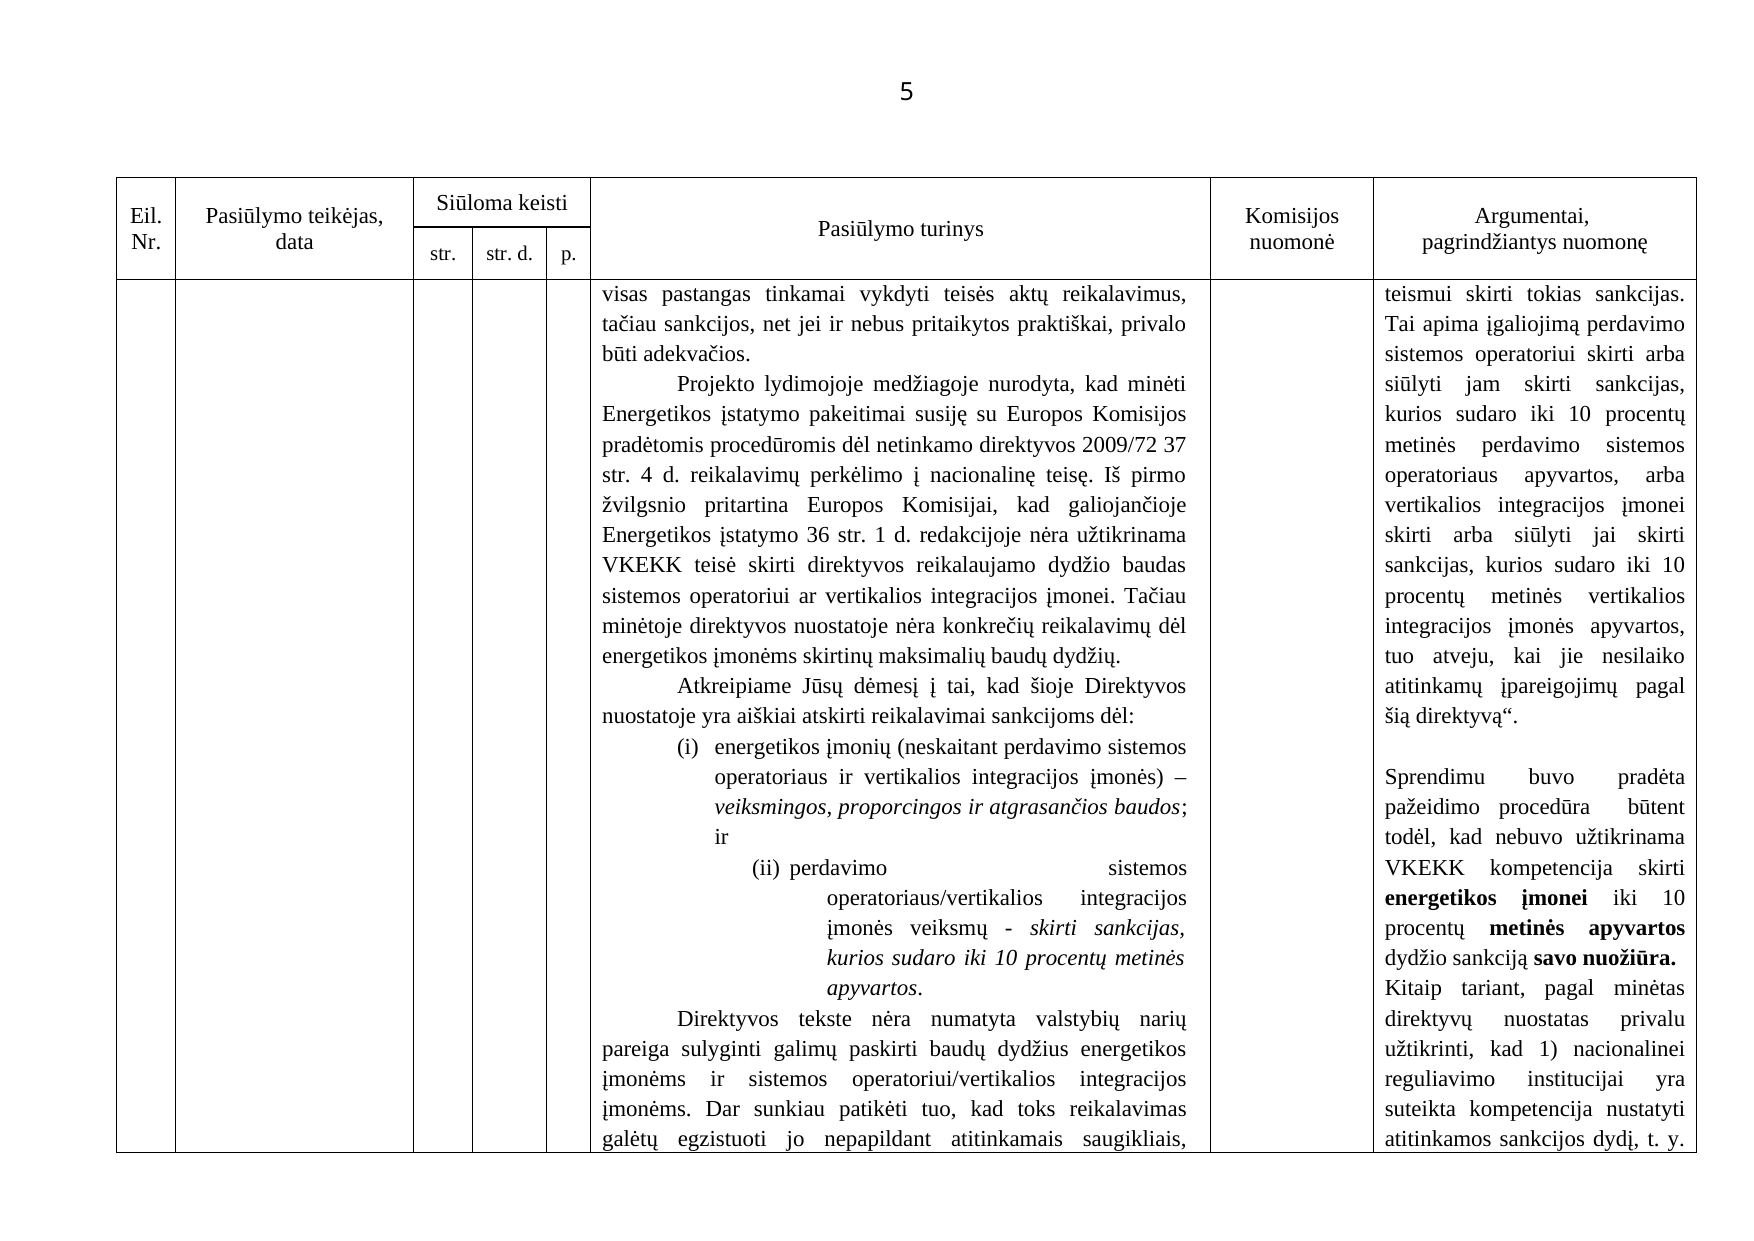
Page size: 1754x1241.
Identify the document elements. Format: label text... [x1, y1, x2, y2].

table_cell visas pastangas tinkamai vykdyti teisės aktų reikalavimus, tačiau sankcijos, net jei ir nebus pritaikytos praktiškai, privalo būti adekvačios. Projekto lydimojoje medžiagoje nurodyta, kad minėti Energetikos įstatymo pakeitimai susiję su Europos Komisijos pradėtomis procedūromis dėl netinkamo direktyvos 2009/72 37 str. 4 d. reikalavimų perkėlimo į nacionalinę teisę. Iš pirmo žvilgsnio pritartina Europos Komisijai, kad galiojančioje Energetikos įstatymo 36 str. 1 d. redakcijoje nėra užtikrinama VKEKK teisė skirti direktyvos reikalaujamo dydžio baudas sistemos operatoriui ar vertikalios integracijos įmonei. Tačiau minėtoje direktyvos nuostatoje nėra konkrečių reikalavimų dėl energetikos įmonėms skirtinų maksimalių baudų dydžių. Atkreipiame Jūsų dėmesį į tai, kad šioje Direktyvos nuostatoje yra aiškiai atskirti reikalavimai sankcijoms dėl: energetikos įmonių (neskaitant perdavimo sistemos operatoriaus ir vertikalios integracijos įmonės) – veiksmingos, proporcingos ir atgrasančios baudos; ir perdavimo sistemos operatoriaus/vertikalios integracijos įmonės veiksmų - skirti sankcijas, kurios sudaro iki 10 procentų metinės apyvartos. Direktyvos tekste nėra numatyta valstybių narių pareiga sulyginti galimų paskirti baudų dydžius energetikos įmonėms ir sistemos operatoriui/vertikalios integracijos įmonėms. Dar sunkiau patikėti tuo, kad toks reikalavimas galėtų egzistuoti jo nepapildant atitinkamais saugikliais, [591, 280, 1210, 1152]
table_header Pasiūlymo turinys [591, 178, 1210, 279]
table_header Pasiūlymo teikėjas, data [176, 178, 413, 279]
table_header Siūloma keisti [414, 178, 590, 226]
table_cell [473, 280, 546, 1152]
table_cell str. d. [473, 228, 546, 279]
table_cell [117, 280, 175, 1152]
table_cell [176, 280, 413, 1152]
table_cell [1211, 280, 1373, 1152]
table_cell str. [414, 228, 472, 279]
table_header Eil. Nr. [117, 178, 175, 279]
table_header Komisijos nuomonė [1211, 178, 1373, 279]
table_cell p. [547, 228, 590, 279]
table_cell [547, 280, 590, 1152]
table_header Argumentai, pagrindžiantys nuomonę [1374, 178, 1696, 279]
table_cell teismui skirti tokias sankcijas. Tai apima įgaliojimą perdavimo sistemos operatoriui skirti arba siūlyti jam skirti sankcijas, kurios sudaro iki 10 procentų metinės perdavimo sistemos operatoriaus apyvartos, arba vertikalios integracijos įmonei skirti arba siūlyti jai skirti sankcijas, kurios sudaro iki 10 procentų metinės vertikalios integracijos įmonės apyvartos, tuo atveju, kai jie nesilaiko atitinkamų įpareigojimų pagal šią direktyvą“. Sprendimu buvo pradėta pažeidimo procedūra būtent todėl, kad nebuvo užtikrinama VKEKK kompetencija skirti energetikos įmonei iki 10 procentų metinės apyvartos dydžio sankciją savo nuožiūra. Kitaip tariant, pagal minėtas direktyvų nuostatas privalu užtikrinti, kad 1) nacionalinei reguliavimo institucijai yra suteikta kompetencija nustatyti atitinkamos sankcijos dydį, t. y. [1374, 280, 1696, 1152]
table_cell [414, 280, 472, 1152]
